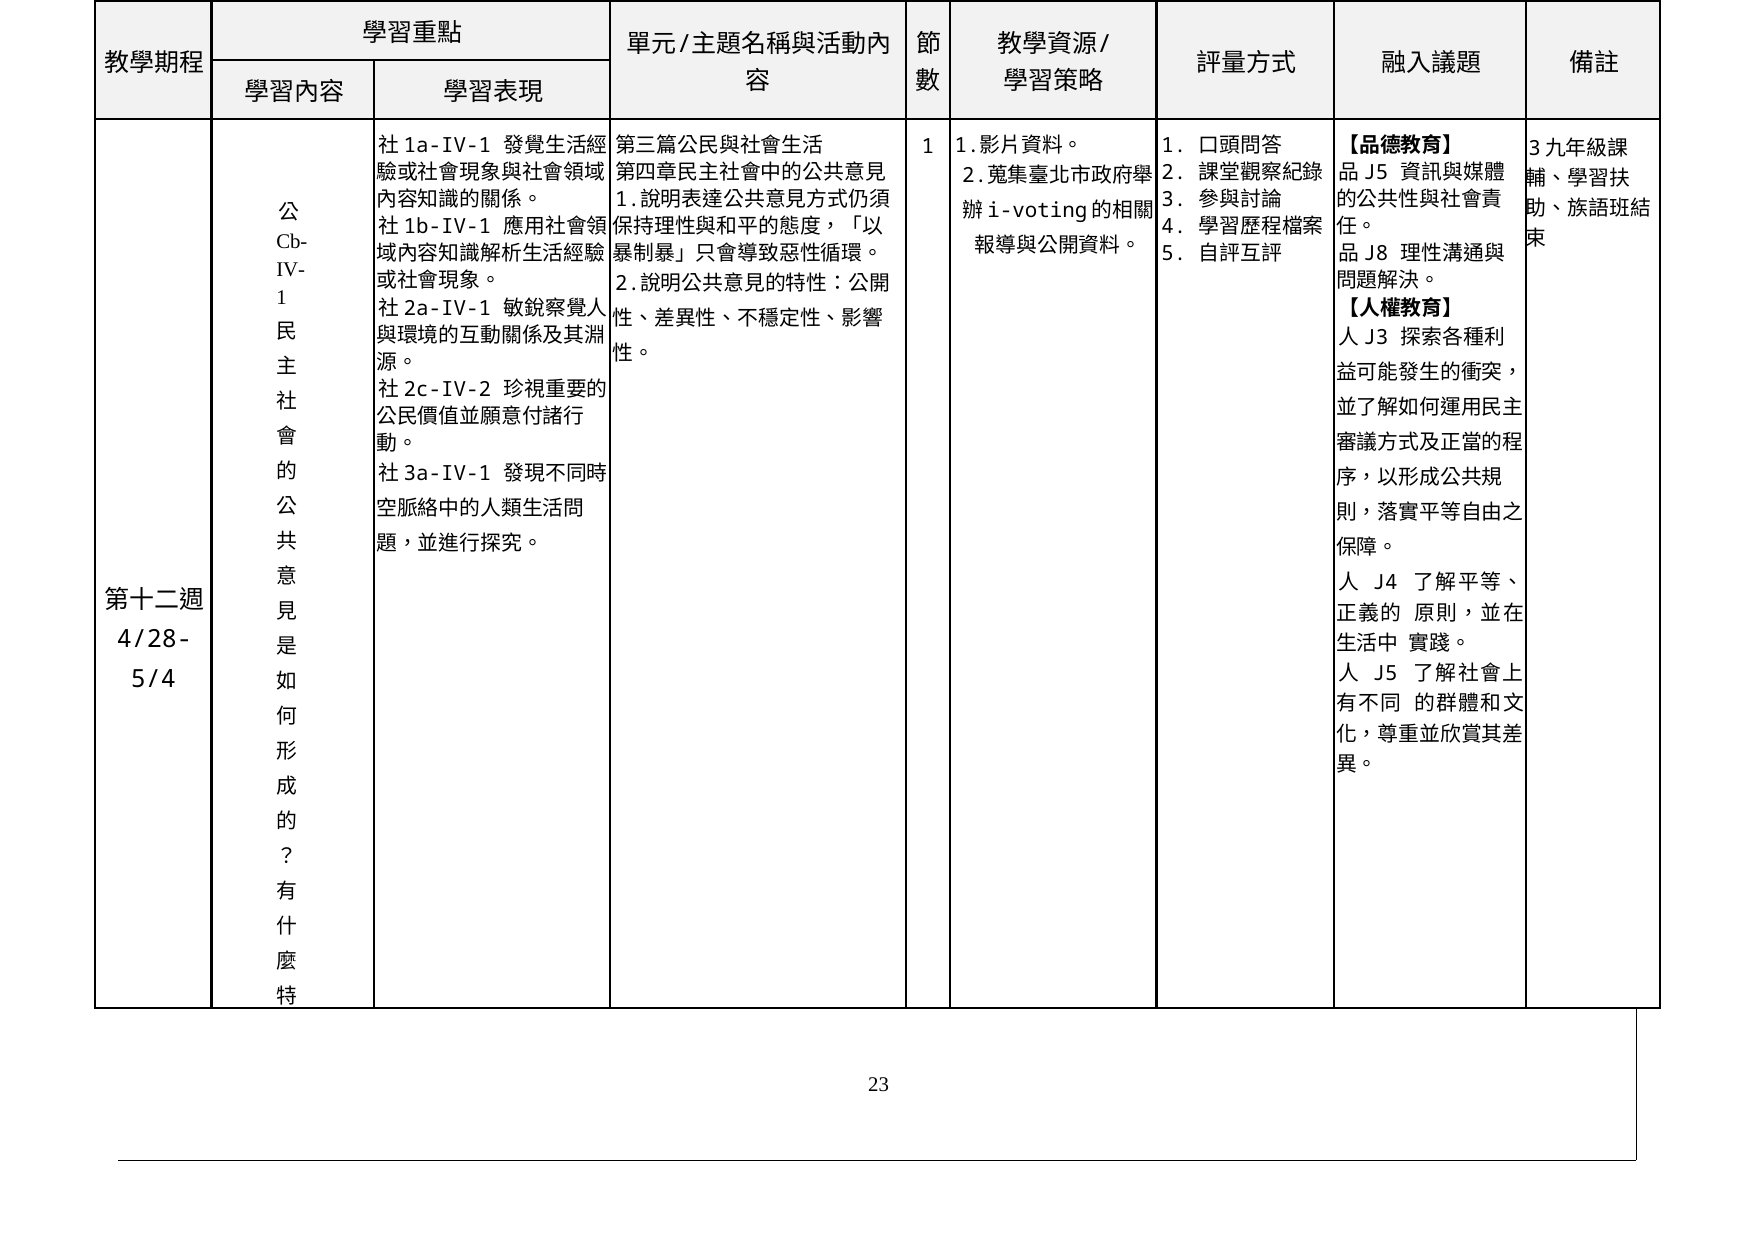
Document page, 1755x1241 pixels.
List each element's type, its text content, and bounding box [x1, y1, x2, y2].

table_cell 3九年級課輔、學習扶助、族語班結束 [1527, 120, 1659, 1007]
table_header 教學資源/ 學習策略 [951, 2, 1155, 118]
table_cell 第三篇公民與社會生活 第四章民主社會中的公共意見 1.說明表達公共意見方式仍須保持理性與和平的態度，「以暴制暴」只會導致惡性循環。 2.說明公共意見的特性：公開性、差異性、不穩定性、影響性。 [611, 120, 905, 1007]
table_header 節數 [907, 2, 949, 118]
table_cell 學習表現 [375, 61, 609, 118]
table_cell 1.影片資料。 2.蒐集臺北市政府舉辦i-voting的相關報導與公開資料。 [951, 120, 1155, 1007]
table_header 評量方式 [1158, 2, 1333, 118]
table_header 教學期程 [96, 2, 210, 118]
table_cell 第十二週 4/28-5/4 [96, 120, 210, 1007]
table_header 單元/主題名稱與活動內容 [611, 2, 905, 118]
table_header 備註 [1527, 2, 1659, 118]
table_cell 【品德教育】 品J5 資訊與媒體的公共性與社會責任。 品J8 理性溝通與問題解決。 【人權教育】 人J3 探索各種利益可能發生的衝突，並了解如何運用民主審議方式及正當的程序，以形成公共規則，落實平等自由之保障。 人 J4 了解平等、正義的 原則，並在生活中 實踐。 人 J5 了解社會上有不同 的群體和文化，尊重並欣賞其差異。 [1335, 120, 1525, 1007]
table_cell 口頭問答 課堂觀察紀錄 參與討論 學習歷程檔案 自評互評 [1158, 120, 1333, 1007]
table_cell 1 [907, 120, 949, 1007]
table_cell 學習內容 [213, 61, 373, 118]
table_header 融入議題 [1335, 2, 1525, 118]
table_header 學習重點 [213, 2, 609, 59]
table_cell 公Cb-IV-1 民主社會的公共意見是如何形成的？有什麼特性？ [213, 120, 373, 1007]
table_cell 社1a-IV-1 發覺生活經驗或社會現象與社會領域內容知識的關係。 社1b-IV-1 應用社會領域內容知識解析生活經驗或社會現象。 社2a-IV-1 敏銳察覺人與環境的互動關係及其淵源。 社2c-IV-2 珍視重要的公民價值並願意付諸行動。 社3a-IV-1 發現不同時空脈絡中的人類生活問題，並進行探究。 [375, 120, 609, 1007]
